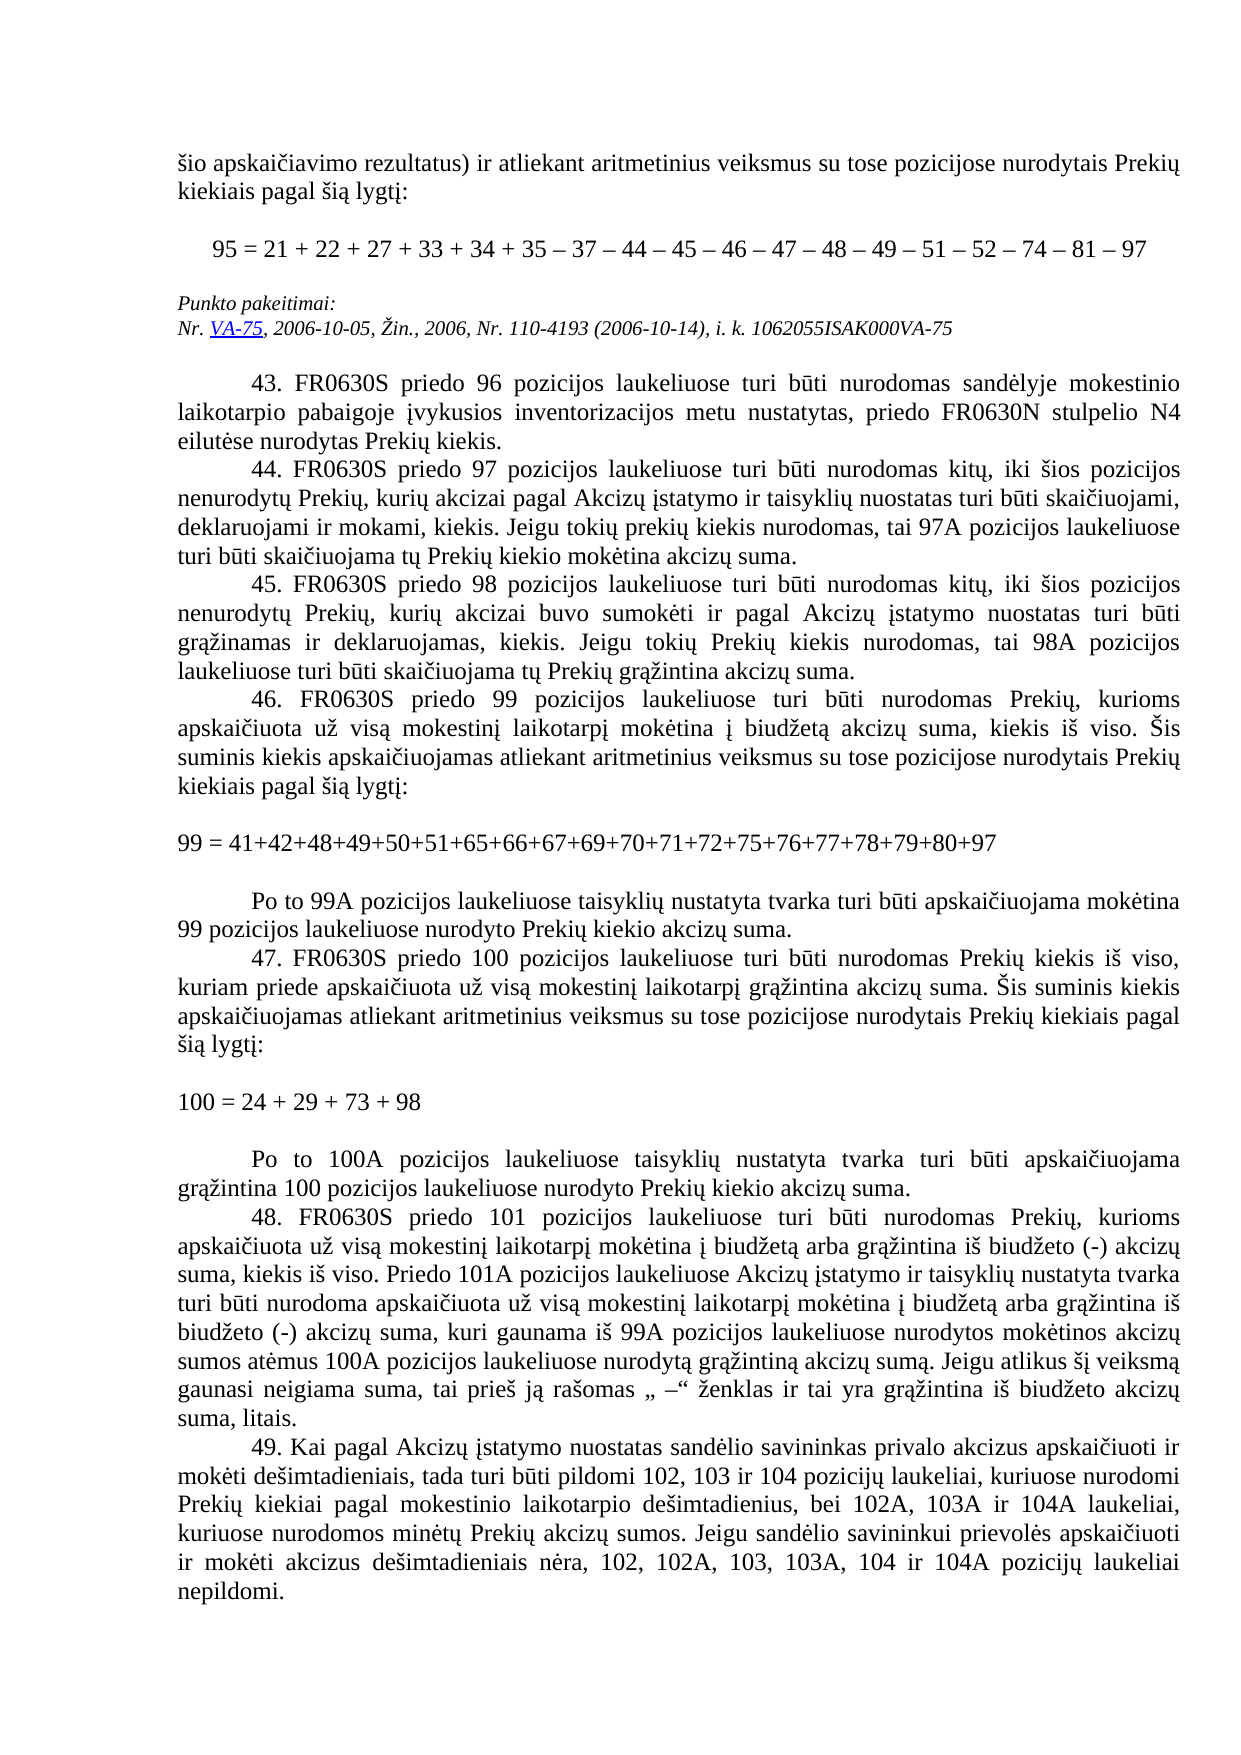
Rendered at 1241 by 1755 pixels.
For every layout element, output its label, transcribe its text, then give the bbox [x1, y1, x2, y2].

text 48. FR0630S priedo 101 pozicijos laukeliuose turi būti nurodomas Prekių, kurioms apskaičiuota už visą mokestinį laikotarpį mokėtina į biudžetą arba grąžintina iš biudžeto (-) akcizų suma, kiekis iš viso. Priedo 101A pozicijos laukeliuose Akcizų įstatymo ir taisyklių nustatyta tvarka turi būti nurodoma apskaičiuota už visą mokestinį laikotarpį mokėtina į biudžetą arba grąžintina iš biudžeto (-) akcizų suma, kuri gaunama iš 99A pozicijos laukeliuose nurodytos mokėtinos akcizų sumos atėmus 100A pozicijos laukeliuose nurodytą grąžintiną akcizų sumą. Jeigu atlikus šį veiksmą gaunasi neigiama suma, tai prieš ją rašomas „ –“ ženklas ir tai yra grąžintina iš biudžeto akcizų suma, litais. [177, 1202, 1181, 1432]
text 100 = 24 + 29 + 73 + 98 [177, 1087, 1181, 1116]
text 44. FR0630S priedo 97 pozicijos laukeliuose turi būti nurodomas kitų, iki šios pozicijos nenurodytų Prekių, kurių akcizai pagal Akcizų įstatymo ir taisyklių nuostatas turi būti skaičiuojami, deklaruojami ir mokami, kiekis. Jeigu tokių prekių kiekis nurodomas, tai 97A pozicijos laukeliuose turi būti skaičiuojama tų Prekių kiekio mokėtina akcizų suma. [177, 454, 1181, 569]
text Po to 100A pozicijos laukeliuose taisyklių nustatyta tvarka turi būti apskaičiuojama grąžintina 100 pozicijos laukeliuose nurodyto Prekių kiekio akcizų suma. [177, 1144, 1181, 1202]
text 99 = 41+42+48+49+50+51+65+66+67+69+70+71+72+75+76+77+78+79+80+97 [177, 828, 1181, 857]
text Nr. VA-75, 2006-10-05, Žin., 2006, Nr. 110-4193 (2006-10-14), i. k. 1062055ISAK000VA-75 [177, 315, 1181, 339]
text šio apskaičiavimo rezultatus) ir atliekant aritmetinius veiksmus su tose pozicijose nurodytais Prekių kiekiais pagal šią lygtį: [177, 148, 1181, 205]
text 45. FR0630S priedo 98 pozicijos laukeliuose turi būti nurodomas kitų, iki šios pozicijos nenurodytų Prekių, kurių akcizai buvo sumokėti ir pagal Akcizų įstatymo nuostatas turi būti grąžinamas ir deklaruojamas, kiekis. Jeigu tokių Prekių kiekis nurodomas, tai 98A pozicijos laukeliuose turi būti skaičiuojama tų Prekių grąžintina akcizų suma. [177, 569, 1181, 684]
text Punkto pakeitimai: [177, 291, 1181, 315]
text 47. FR0630S priedo 100 pozicijos laukeliuose turi būti nurodomas Prekių kiekis iš viso, kuriam priede apskaičiuota už visą mokestinį laikotarpį grąžintina akcizų suma. Šis suminis kiekis apskaičiuojamas atliekant aritmetinius veiksmus su tose pozicijose nurodytais Prekių kiekiais pagal šią lygtį: [177, 943, 1181, 1058]
text Po to 99A pozicijos laukeliuose taisyklių nustatyta tvarka turi būti apskaičiuojama mokėtina 99 pozicijos laukeliuose nurodyto Prekių kiekio akcizų suma. [177, 886, 1181, 943]
text 49. Kai pagal Akcizų įstatymo nuostatas sandėlio savininkas privalo akcizus apskaičiuoti ir mokėti dešimtadieniais, tada turi būti pildomi 102, 103 ir 104 pozicijų laukeliai, kuriuose nurodomi Prekių kiekiai pagal mokestinio laikotarpio dešimtadienius, bei 102A, 103A ir 104A laukeliai, kuriuose nurodomos minėtų Prekių akcizų sumos. Jeigu sandėlio savininkui prievolės apskaičiuoti ir mokėti akcizus dešimtadieniais nėra, 102, 102A, 103, 103A, 104 ir 104A pozicijų laukeliai nepildomi. [177, 1432, 1181, 1604]
text 46. FR0630S priedo 99 pozicijos laukeliuose turi būti nurodomas Prekių, kurioms apskaičiuota už visą mokestinį laikotarpį mokėtina į biudžetą akcizų suma, kiekis iš viso. Šis suminis kiekis apskaičiuojamas atliekant aritmetinius veiksmus su tose pozicijose nurodytais Prekių kiekiais pagal šią lygtį: [177, 684, 1181, 799]
text 95 = 21 + 22 + 27 + 33 + 34 + 35 – 37 – 44 – 45 – 46 – 47 – 48 – 49 – 51 – 52 – 74 – 81 – 97 [177, 234, 1181, 263]
text 43. FR0630S priedo 96 pozicijos laukeliuose turi būti nurodomas sandėlyje mokestinio laikotarpio pabaigoje įvykusios inventorizacijos metu nustatytas, priedo FR0630N stulpelio N4 eilutėse nurodytas Prekių kiekis. [177, 368, 1181, 454]
